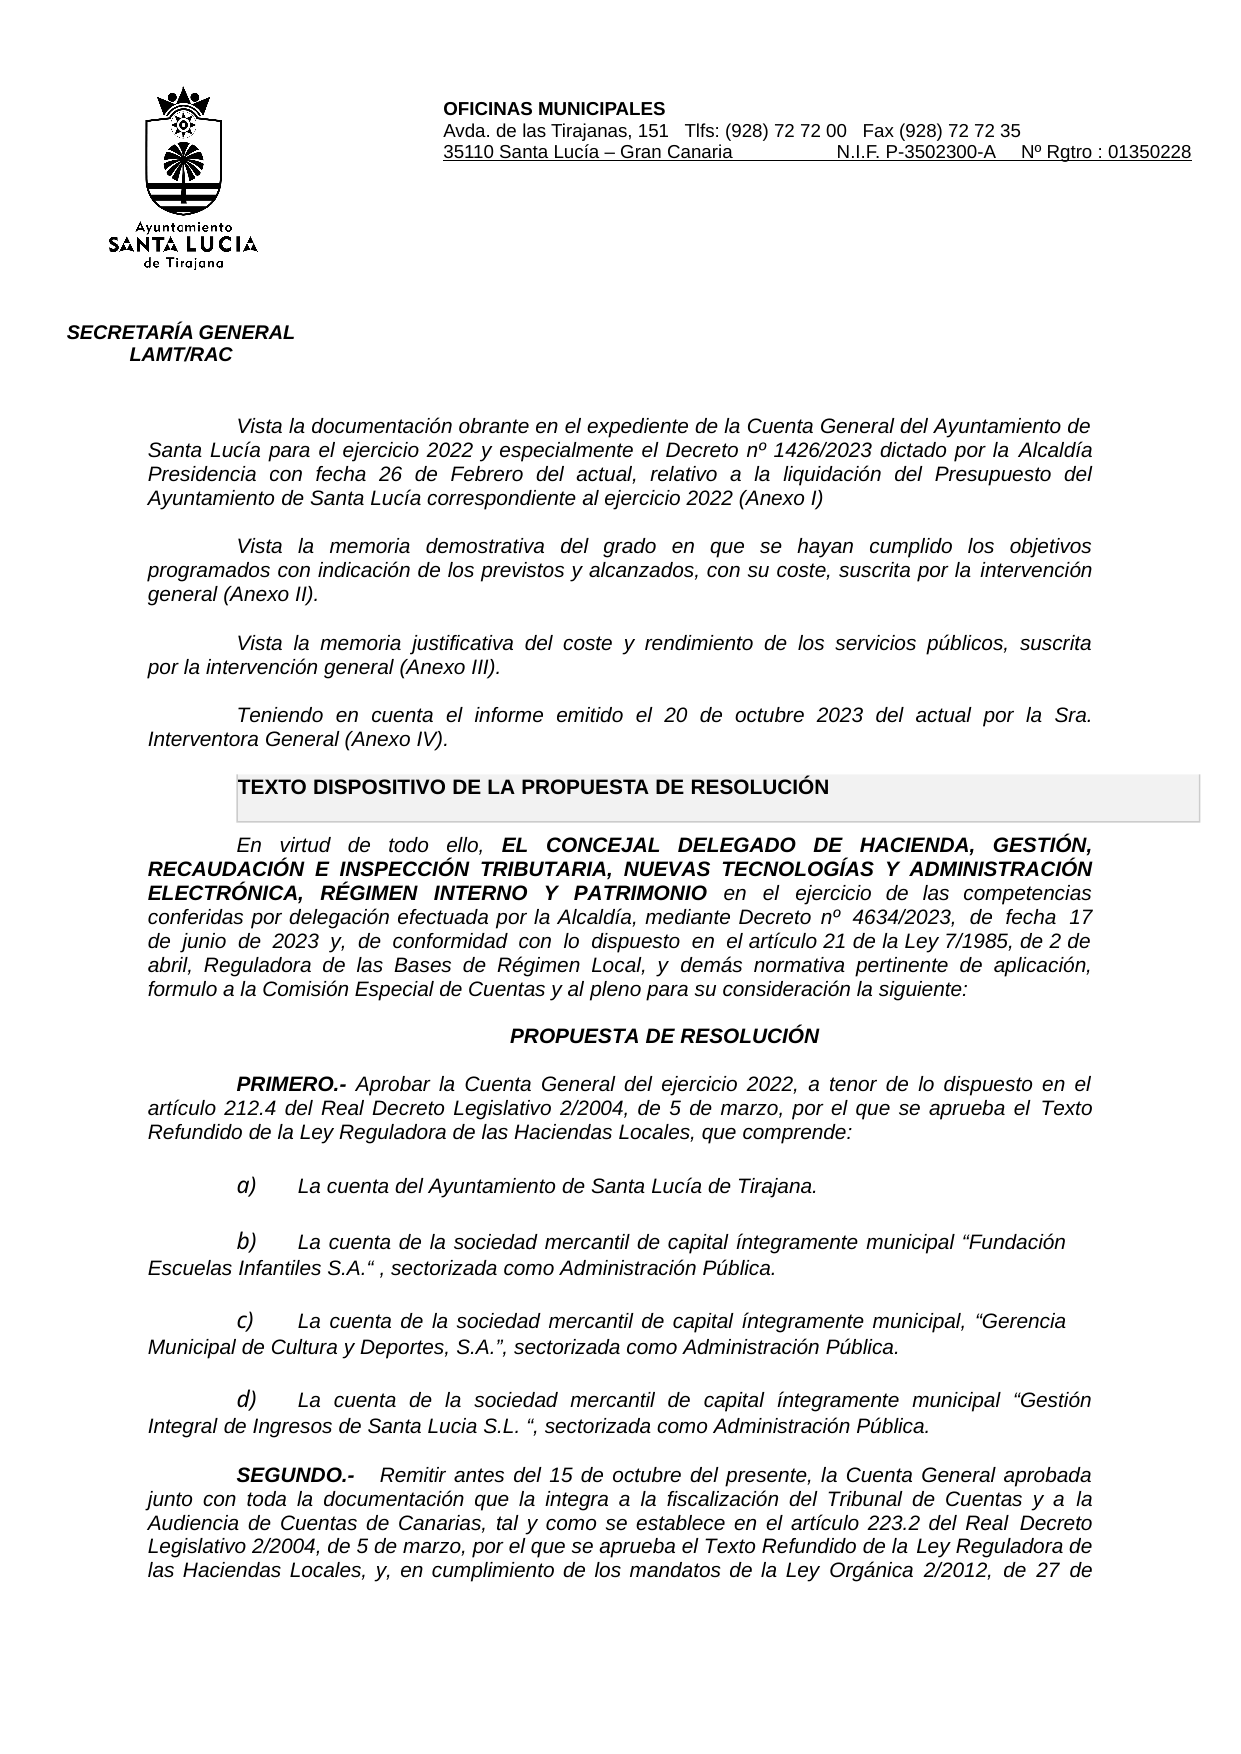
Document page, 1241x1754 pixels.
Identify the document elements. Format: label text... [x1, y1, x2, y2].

text PROPUESTA DE RESOLUCIÓN [148, 1024, 1092, 1048]
text En virtud de todo ello, EL CONCEJAL DELEGADO DE HACIENDA, GESTIÓN, RECAUDACIÓN E INSPECCIÓN TRIBUTARIA, NUEVAS TECNOLOGÍAS Y ADMINISTRACIÓN ELECTRÓNICA, RÉGIMEN INTERNO Y PATRIMONIO en el ejercicio de las competencias conferidas por delegación efectuada por la Alcaldía, mediante Decreto nº 4634/2023, de fecha 17 de junio de 2023 y, de conformidad con lo dispuesto en el artículo 21 de la Ley 7/1985, de 2 de abril, Reguladora de las Bases de Régimen Local, y demás normativa pertinente de aplicación, formulo a la Comisión Especial de Cuentas y al pleno para su consideración la siguiente: [148, 833, 1092, 1000]
list La cuenta de la sociedad mercantil de capital íntegramente municipal “Fundación Escuelas Infantiles S.A.“ , sectorizada como Administración Pública. [148, 1224, 1092, 1280]
text Teniendo en cuenta el informe emitido el 20 de octubre 2023 del actual por la Sra. Interventora General (Anexo IV). [148, 703, 1092, 751]
text Vista la memoria justificativa del coste y rendimiento de los servicios públicos, suscrita por la intervención general (Anexo III). [148, 631, 1092, 679]
list La cuenta de la sociedad mercantil de capital íntegramente municipal, “Gerencia Municipal de Cultura y Deportes, S.A.”, sectorizada como Administración Pública. [148, 1304, 1092, 1359]
picture [80, 56, 286, 296]
text SEGUNDO.- Remitir antes del 15 de octubre del presente, la Cuenta General aprobada junto con toda la documentación que la integra a la fiscalización del Tribunal de Cuentas y a la Audiencia de Cuentas de Canarias, tal y como se establece en el artículo 223.2 del Real Decreto Legislativo 2/2004, de 5 de marzo, por el que se aprueba el Texto Refundido de la Ley Reguladora de las Haciendas Locales, y, en cumplimiento de los mandatos de la Ley Orgánica 2/2012, de 27 de [148, 1462, 1092, 1582]
list La cuenta de la sociedad mercantil de capital íntegramente municipal “Gestión Integral de Ingresos de Santa Lucia S.L. “, sectorizada como Administración Pública. [148, 1383, 1092, 1438]
text Vista la memoria demostrativa del grado en que se hayan cumplido los objetivos programados con indicación de los previstos y alcanzados, con su coste, suscrita por la intervención general (Anexo II). [148, 534, 1092, 606]
list La cuenta del Ayuntamiento de Santa Lucía de Tirajana. [148, 1169, 1092, 1200]
text PRIMERO.- Aprobar la Cuenta General del ejercicio 2022, a tenor de lo dispuesto en el artículo 212.4 del Real Decreto Legislativo 2/2004, de 5 de marzo, por el que se aprueba el Texto Refundido de la Ley Reguladora de las Haciendas Locales, que comprende: [148, 1072, 1092, 1144]
text Vista la documentación obrante en el expediente de la Cuenta General del Ayuntamiento de Santa Lucía para el ejercicio 2022 y especialmente el Decreto nº 1426/2023 dictado por la Alcaldía Presidencia con fecha 26 de Febrero del actual, relativo a la liquidación del Presupuesto del Ayuntamiento de Santa Lucía correspondiente al ejercicio 2022 (Anexo I) [148, 414, 1092, 510]
